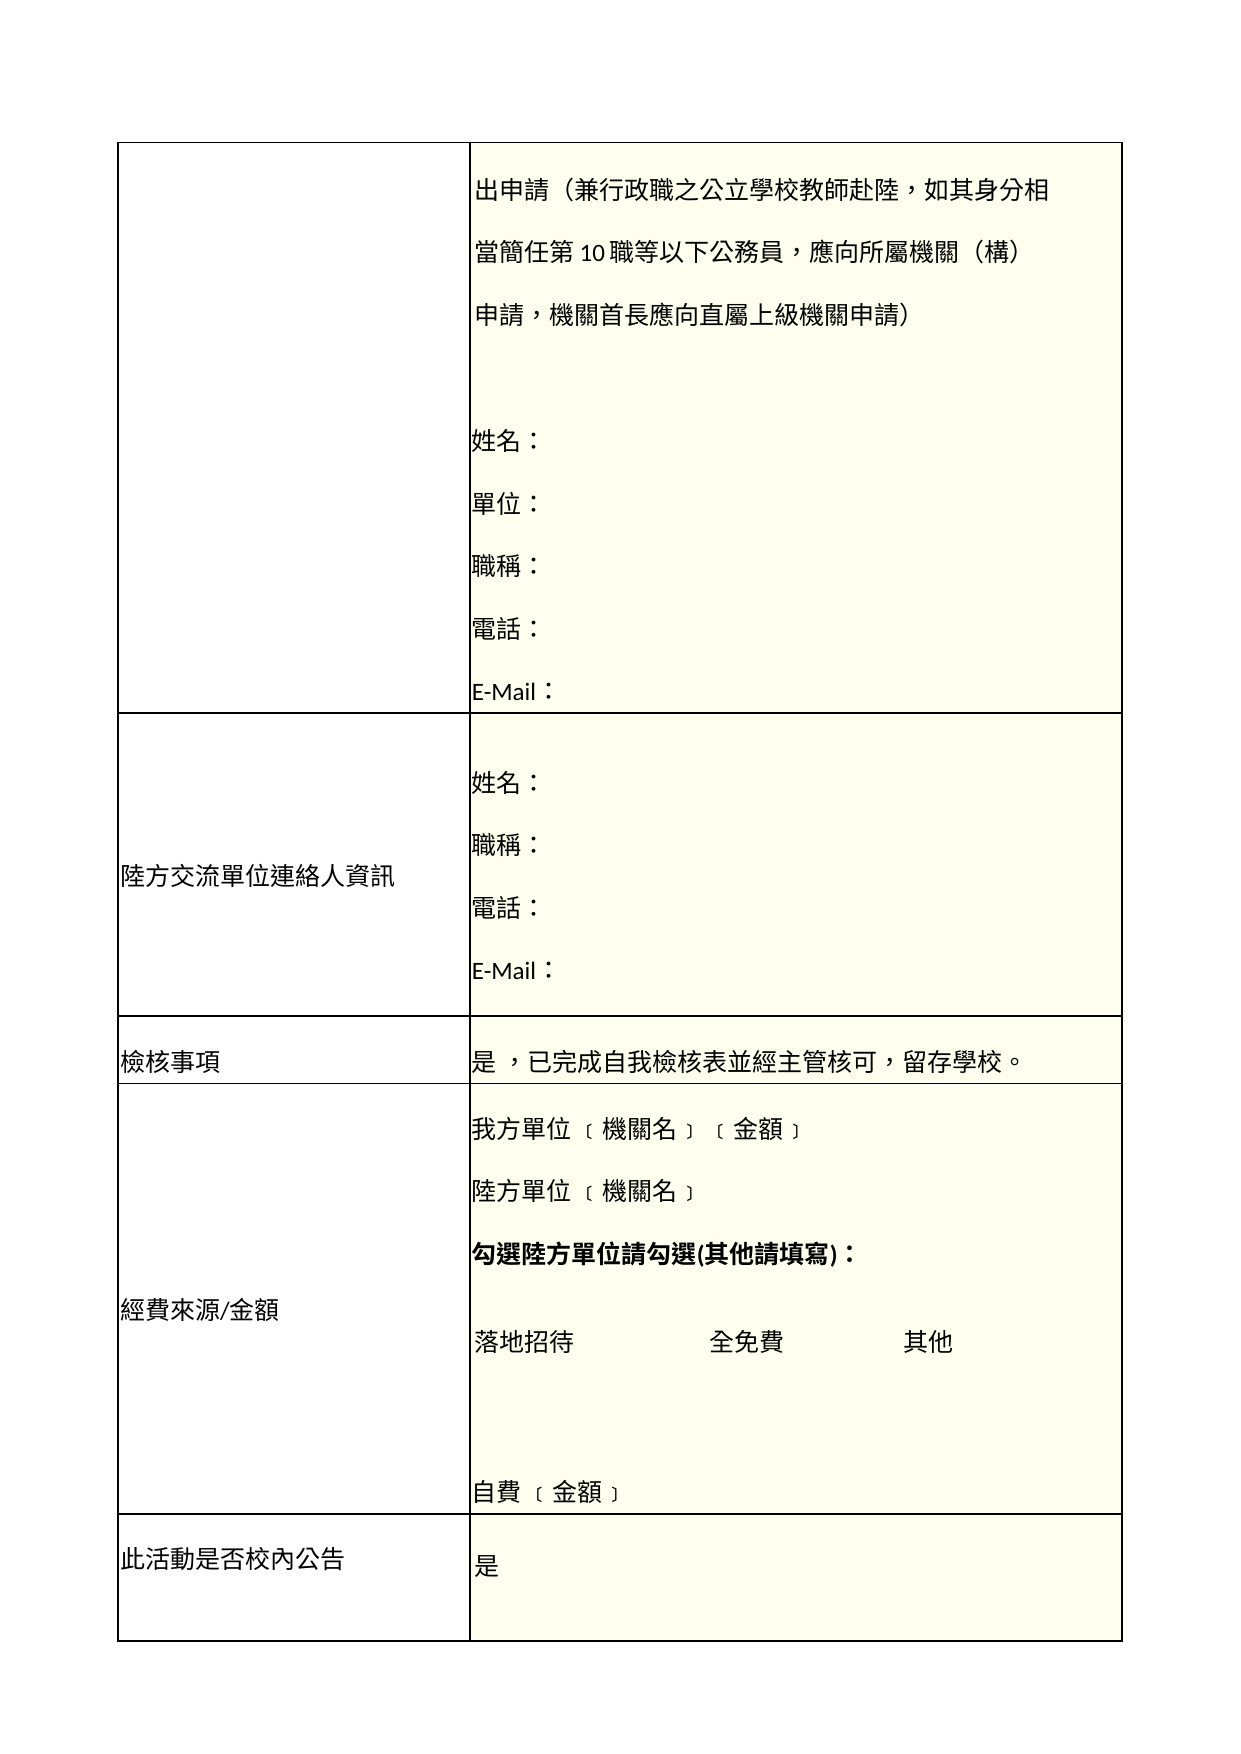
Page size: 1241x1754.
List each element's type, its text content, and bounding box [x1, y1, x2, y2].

table_cell 陸方交流單位連絡人資訊 [119, 714, 469, 1015]
table_cell 此活動是否校內公告 [119, 1515, 469, 1640]
table_header 是 [473, 1516, 601, 1591]
table_header 落地招待 [473, 1273, 708, 1386]
table_cell 檢核事項 [119, 1017, 469, 1082]
table_cell [119, 143, 469, 712]
table_header 全免費 [708, 1273, 902, 1386]
table_cell 我方單位 ﹝機關名﹞ ﹝金額﹞ 陸方單位 ﹝機關名﹞ 勾選陸方單位請勾選(其他請填寫)： 自費 ﹝金額﹞ [471, 1084, 1121, 1513]
table_cell 是 ，已完成自我檢核表並經主管核可，留存學校。 [471, 1017, 1121, 1082]
table_cell 姓名： 職稱： 電話： E-Mail： [471, 714, 1121, 1015]
table_cell [471, 1515, 1121, 1640]
table_cell 出申請（兼行政職之公立學校教師赴陸，如其身分相當簡任第10職等以下公務員，應向所屬機關（構）申請，機關首長應向直屬上級機關申請） [473, 145, 1057, 336]
table_cell 姓名： 單位： 職稱： 電話： E-Mail： [471, 143, 1121, 712]
table_header 其他 [902, 1273, 1057, 1386]
table_cell 經費來源/金額 [119, 1084, 469, 1513]
